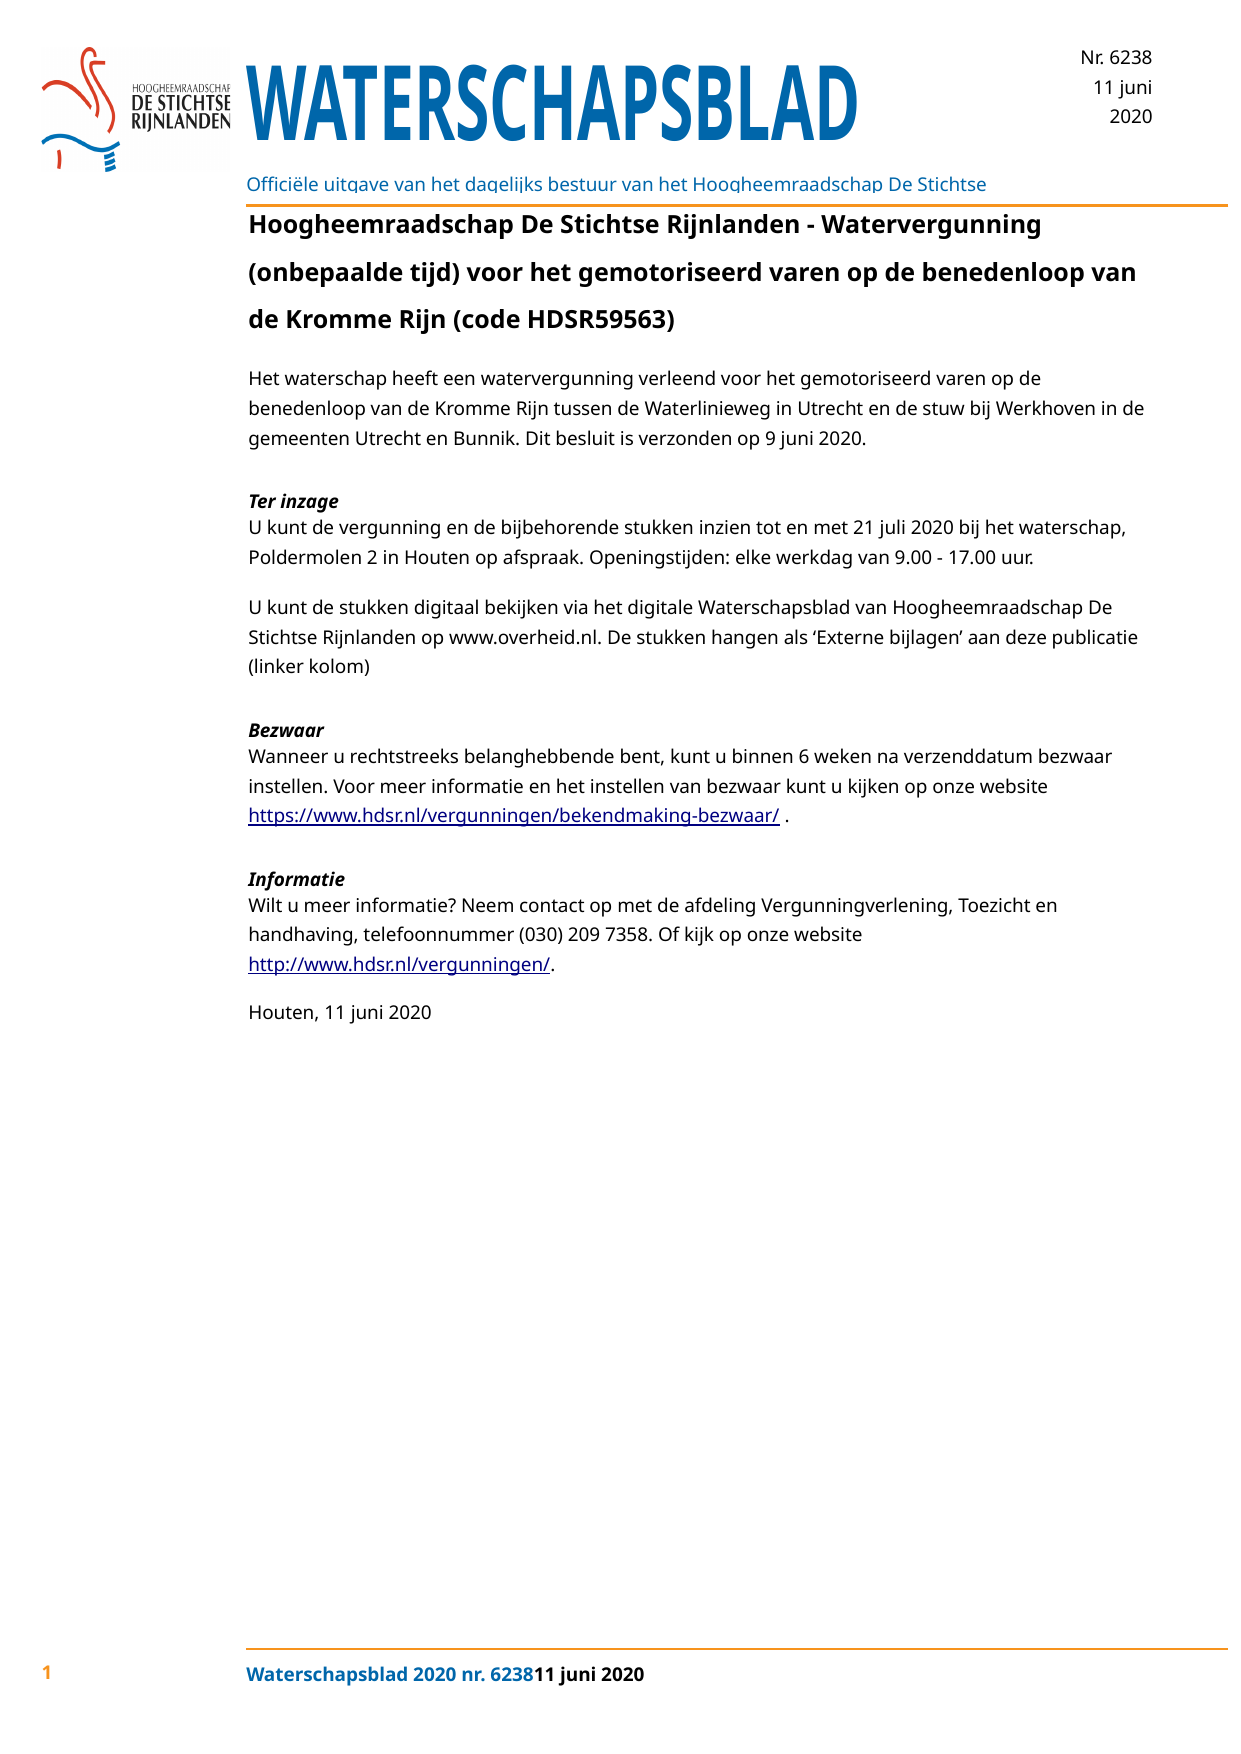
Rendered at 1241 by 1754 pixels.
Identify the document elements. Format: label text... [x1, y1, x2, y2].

text Houten, 11 juni 2020 [248, 999, 1152, 1025]
text U kunt de stukken digitaal bekijken via het digitale Waterschapsblad van Hoogheemraadschap De Stichtse Rijnlanden op www.overheid.nl. De stukken hangen als ‘Externe bijlagen’ aan deze publicatie (linker kolom) [248, 594, 1152, 679]
text Ter inzage [248, 489, 1152, 514]
picture [41, 47, 231, 172]
text Wanneer u rechtstreeks belanghebbende bent, kunt u binnen 6 weken na verzenddatum bezwaar instellen. Voor meer informatie en het instellen van bezwaar kunt u kijken op onze website https://www.hdsr.nl/vergunningen/bekendmaking-bezwaar/ . [248, 743, 1152, 828]
text Informatie [248, 866, 1152, 892]
text Wilt u meer informatie? Neem contact op met de afdeling Vergunningverlening, Toezicht en handhaving, telefoonnummer (030) 209 7358. Of kijk op onze website http://www.hdsr.nl/vergunningen/. [248, 892, 1152, 977]
text Bezwaar [248, 717, 1152, 743]
text Hoogheemraadschap De Stichtse Rijnlanden - Watervergunning (onbepaalde tijd) voor het gemotoriseerd varen op de benedenloop van de Kromme Rijn (code HDSR59563) [248, 207, 1152, 336]
text U kunt de vergunning en de bijbehorende stukken inzien tot en met 21 juli 2020 bij het waterschap, Poldermolen 2 in Houten op afspraak. Openingstijden: elke werkdag van 9.00 - 17.00 uur. [248, 514, 1152, 570]
text Het waterschap heeft een watervergunning verleend voor het gemotoriseerd varen op de benedenloop van de Kromme Rijn tussen de Waterlinieweg in Utrecht en de stuw bij Werkhoven in de gemeenten Utrecht en Bunnik. Dit besluit is verzonden op 9 juni 2020. [248, 366, 1152, 450]
